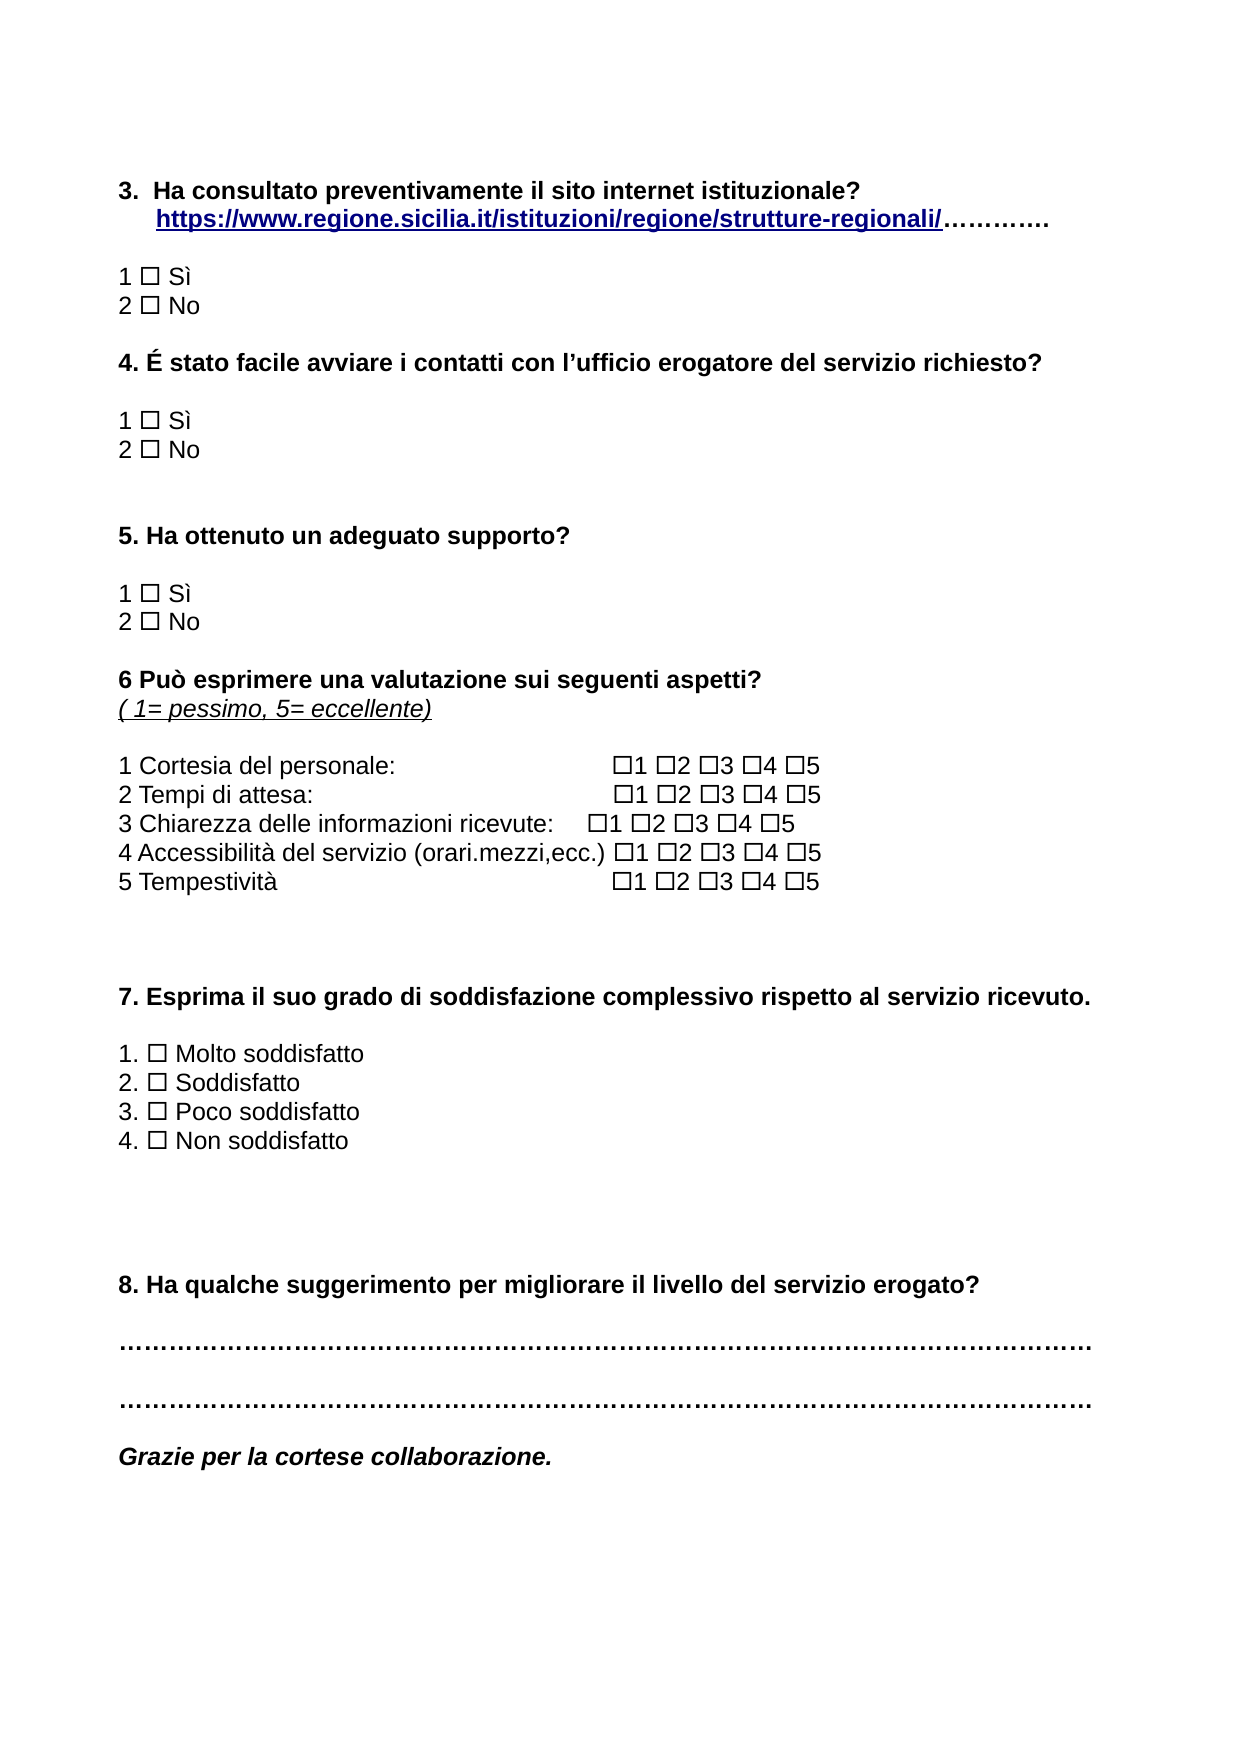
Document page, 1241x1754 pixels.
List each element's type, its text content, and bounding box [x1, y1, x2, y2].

text 3 Chiarezza delle informazioni ricevute: 1 2 3 4 5 [118, 809, 1122, 838]
text 4 Accessibilità del servizio (orari.mezzi,ecc.) 1 2 3 4 5 [118, 838, 1122, 867]
text 2.  Soddisfatto [118, 1068, 1122, 1097]
text 1 Cortesia del personale: 1 2 3 4 5 [118, 751, 1122, 780]
text 1  Sì [118, 262, 1122, 291]
text 4. É stato facile avviare i contatti con l’ufficio erogatore del servizio richiesto? [118, 348, 1122, 377]
text https://www.regione.sicilia.it/istituzioni/regione/strutture-regionali/…………. [156, 204, 1122, 233]
text 3. Ha consultato preventivamente il sito internet istituzionale? [118, 176, 1122, 204]
text 3.  Poco soddisfatto [118, 1097, 1122, 1126]
text ……………………………………………………………………………………………………… [118, 1327, 1122, 1356]
text 5 Tempestività 1 2 3 4 5 [118, 867, 1122, 896]
text Grazie per la cortese collaborazione. [118, 1442, 1122, 1471]
text 7. Esprima il suo grado di soddisfazione complessivo rispetto al servizio ricevuto. [118, 982, 1122, 1011]
text 2  No [118, 607, 1122, 636]
text 2  No [118, 291, 1122, 319]
text 4.  Non soddisfatto [118, 1126, 1122, 1155]
text 6 Può esprimere una valutazione sui seguenti aspetti? [118, 665, 1122, 694]
text 2 Tempi di attesa: 1 2 3 4 5 [118, 780, 1122, 809]
text 8. Ha qualche suggerimento per migliorare il livello del servizio erogato? [118, 1270, 1122, 1298]
text 1  Sì [118, 406, 1122, 435]
text ……………………………………………………………………………………………………… [118, 1385, 1122, 1413]
text 1  Sì [118, 578, 1122, 607]
text ( 1= pessimo, 5= eccellente) [118, 694, 1122, 722]
text 2  No [118, 435, 1122, 463]
text 1.  Molto soddisfatto [118, 1039, 1122, 1068]
text 5. Ha ottenuto un adeguato supporto? [118, 521, 1122, 550]
